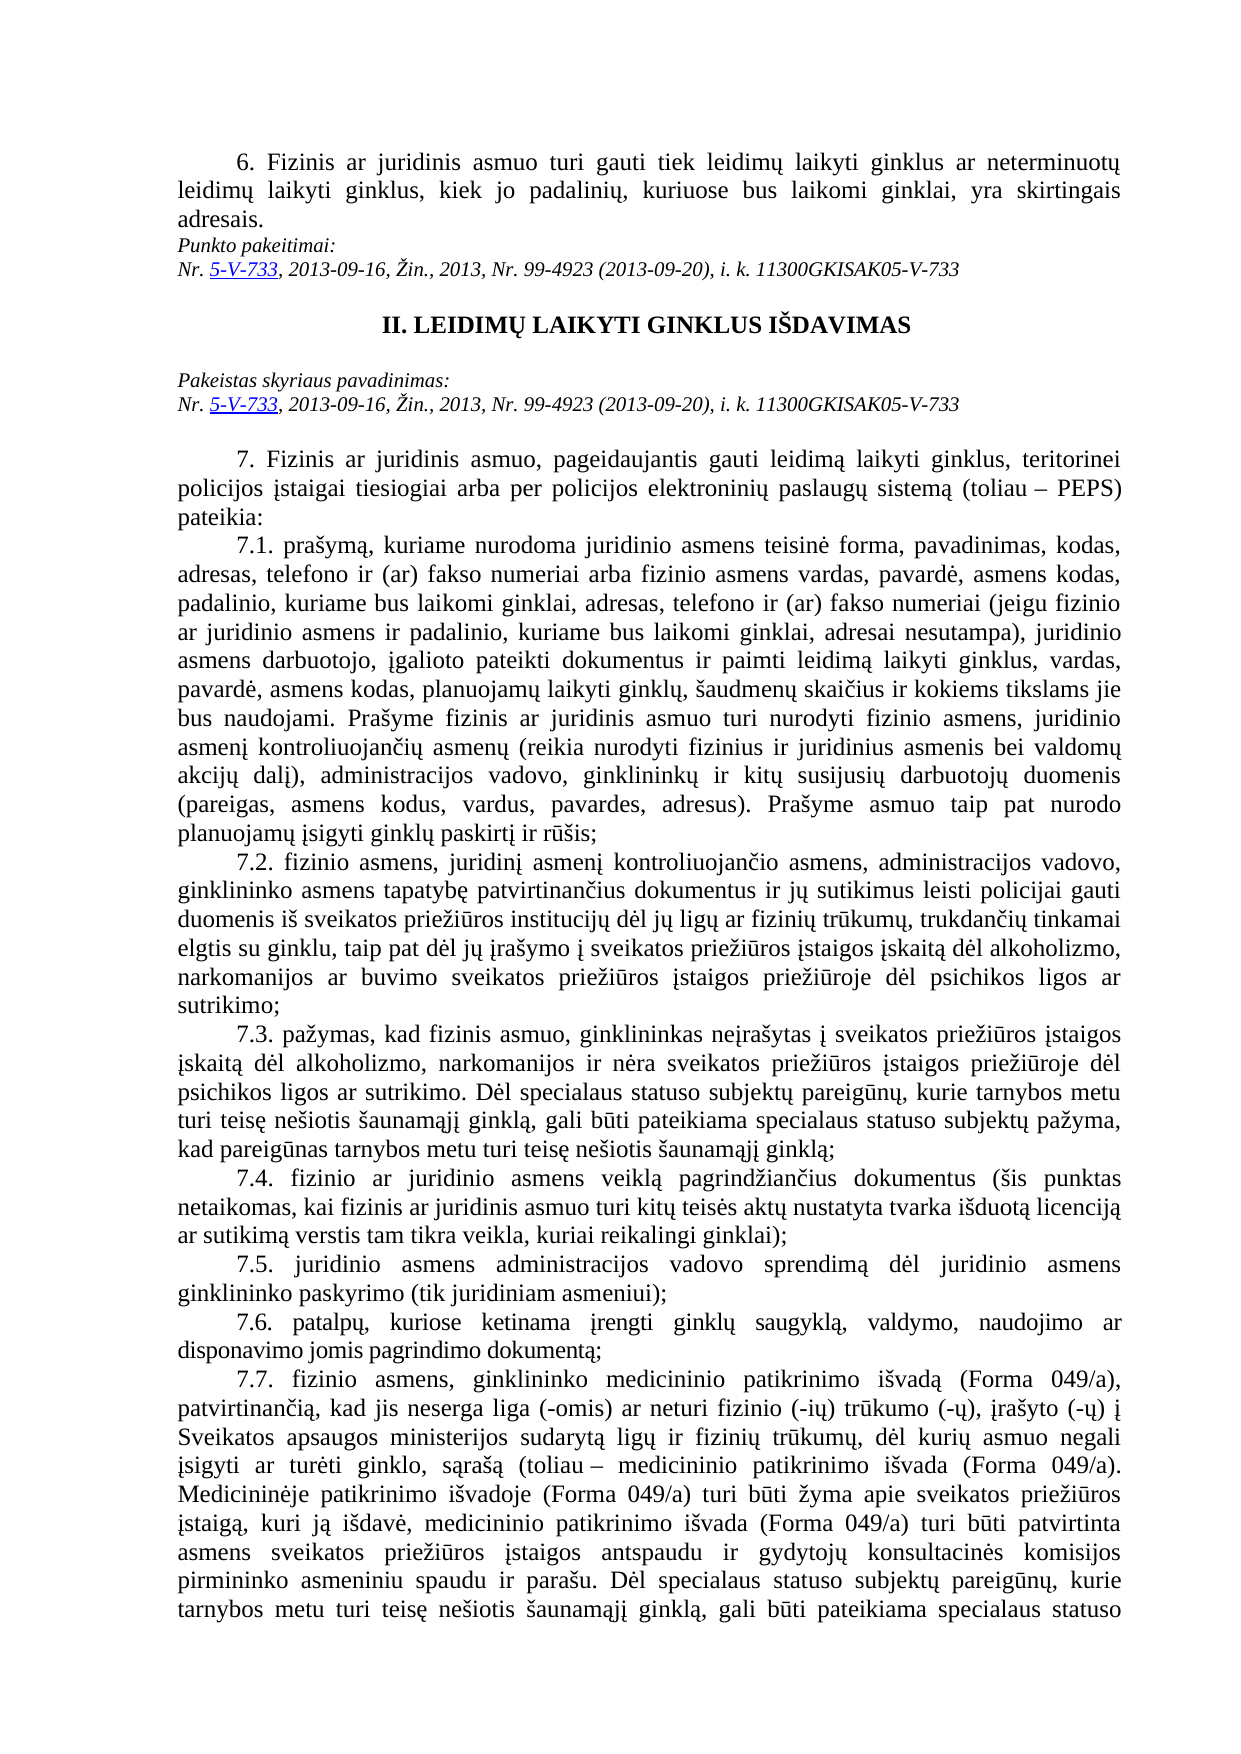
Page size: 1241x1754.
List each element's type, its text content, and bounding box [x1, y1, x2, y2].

text 7.3. pažymas, kad fizinis asmuo, ginklininkas neįrašytas į sveikatos priežiūros įstaigos įskaitą dėl alkoholizmo, narkomanijos ir nėra sveikatos priežiūros įstaigos priežiūroje dėl psichikos ligos ar sutrikimo. Dėl specialaus statuso subjektų pareigūnų, kurie tarnybos metu turi teisę nešiotis šaunamąjį ginklą, gali būti pateikiama specialaus statuso subjektų pažyma, kad pareigūnas tarnybos metu turi teisę nešiotis šaunamąjį ginklą; [177, 1019, 1122, 1163]
text 7.7. fizinio asmens, ginklininko medicininio patikrinimo išvadą (Forma 049/a), patvirtinančią, kad jis neserga liga (-omis) ar neturi fizinio (-ių) trūkumo (-ų), įrašyto (-ų) į Sveikatos apsaugos ministerijos sudarytą ligų ir fizinių trūkumų, dėl kurių asmuo negali įsigyti ar turėti ginklo, sąrašą (toliau – medicininio patikrinimo išvada (Forma 049/a). Medicininėje patikrinimo išvadoje (Forma 049/a) turi būti žyma apie sveikatos priežiūros įstaigą, kuri ją išdavė, medicininio patikrinimo išvada (Forma 049/a) turi būti patvirtinta asmens sveikatos priežiūros įstaigos antspaudu ir gydytojų konsultacinės komisijos pirmininko asmeniniu spaudu ir parašu. Dėl specialaus statuso subjektų pareigūnų, kurie tarnybos metu turi teisę nešiotis šaunamąjį ginklą, gali būti pateikiama specialaus statuso [177, 1364, 1122, 1623]
text 6. Fizinis ar juridinis asmuo turi gauti tiek leidimų laikyti ginklus ar neterminuotų leidimų laikyti ginklus, kiek jo padalinių, kuriuose bus laikomi ginklai, yra skirtingais adresais. [177, 147, 1122, 233]
text Nr. 5-V-733, 2013-09-16, Žin., 2013, Nr. 99-4923 (2013-09-20), i. k. 11300GKISAK05-V-733 [177, 257, 1122, 281]
text 7.1. prašymą, kuriame nurodoma juridinio asmens teisinė forma, pavadinimas, kodas, adresas, telefono ir (ar) fakso numeriai arba fizinio asmens vardas, pavardė, asmens kodas, padalinio, kuriame bus laikomi ginklai, adresas, telefono ir (ar) fakso numeriai (jeigu fizinio ar juridinio asmens ir padalinio, kuriame bus laikomi ginklai, adresai nesutampa), juridinio asmens darbuotojo, įgalioto pateikti dokumentus ir paimti leidimą laikyti ginklus, vardas, pavardė, asmens kodas, planuojamų laikyti ginklų, šaudmenų skaičius ir kokiems tikslams jie bus naudojami. Prašyme fizinis ar juridinis asmuo turi nurodyti fizinio asmens, juridinio asmenį kontroliuojančių asmenų (reikia nurodyti fizinius ir juridinius asmenis bei valdomų akcijų dalį), administracijos vadovo, ginklininkų ir kitų susijusių darbuotojų duomenis (pareigas, asmens kodus, vardus, pavardes, adresus). Prašyme asmuo taip pat nurodo planuojamų įsigyti ginklų paskirtį ir rūšis; [177, 531, 1122, 847]
text 7.5. juridinio asmens administracijos vadovo sprendimą dėl juridinio asmens ginklininko paskyrimo (tik juridiniam asmeniui); [177, 1249, 1122, 1307]
text Pakeistas skyriaus pavadinimas: [177, 367, 1122, 392]
text 7.6. patalpų, kuriose ketinama įrengti ginklų saugyklą, valdymo, naudojimo ar disponavimo jomis pagrindimo dokumentą; [177, 1307, 1122, 1364]
text Punkto pakeitimai: [177, 233, 1122, 257]
text 7.4. fizinio ar juridinio asmens veiklą pagrindžiančius dokumentus (šis punktas netaikomas, kai fizinis ar juridinis asmuo turi kitų teisės aktų nustatyta tvarka išduotą licenciją ar sutikimą verstis tam tikra veikla, kuriai reikalingi ginklai); [177, 1163, 1122, 1249]
text 7.2. fizinio asmens, juridinį asmenį kontroliuojančio asmens, administracijos vadovo, ginklininko asmens tapatybę patvirtinančius dokumentus ir jų sutikimus leisti policijai gauti duomenis iš sveikatos priežiūros institucijų dėl jų ligų ar fizinių trūkumų, trukdančių tinkamai elgtis su ginklu, taip pat dėl jų įrašymo į sveikatos priežiūros įstaigos įskaitą dėl alkoholizmo, narkomanijos ar buvimo sveikatos priežiūros įstaigos priežiūroje dėl psichikos ligos ar sutrikimo; [177, 847, 1122, 1019]
text Nr. 5-V-733, 2013-09-16, Žin., 2013, Nr. 99-4923 (2013-09-20), i. k. 11300GKISAK05-V-733 [177, 392, 1122, 416]
text II. LEIDIMŲ LAIKYTI GINKLUS IŠDAVIMAS [177, 310, 1122, 339]
text 7. Fizinis ar juridinis asmuo, pageidaujantis gauti leidimą laikyti ginklus, teritorinei policijos įstaigai tiesiogiai arba per policijos elektroninių paslaugų sistemą (toliau – PEPS) pateikia: [177, 444, 1122, 531]
